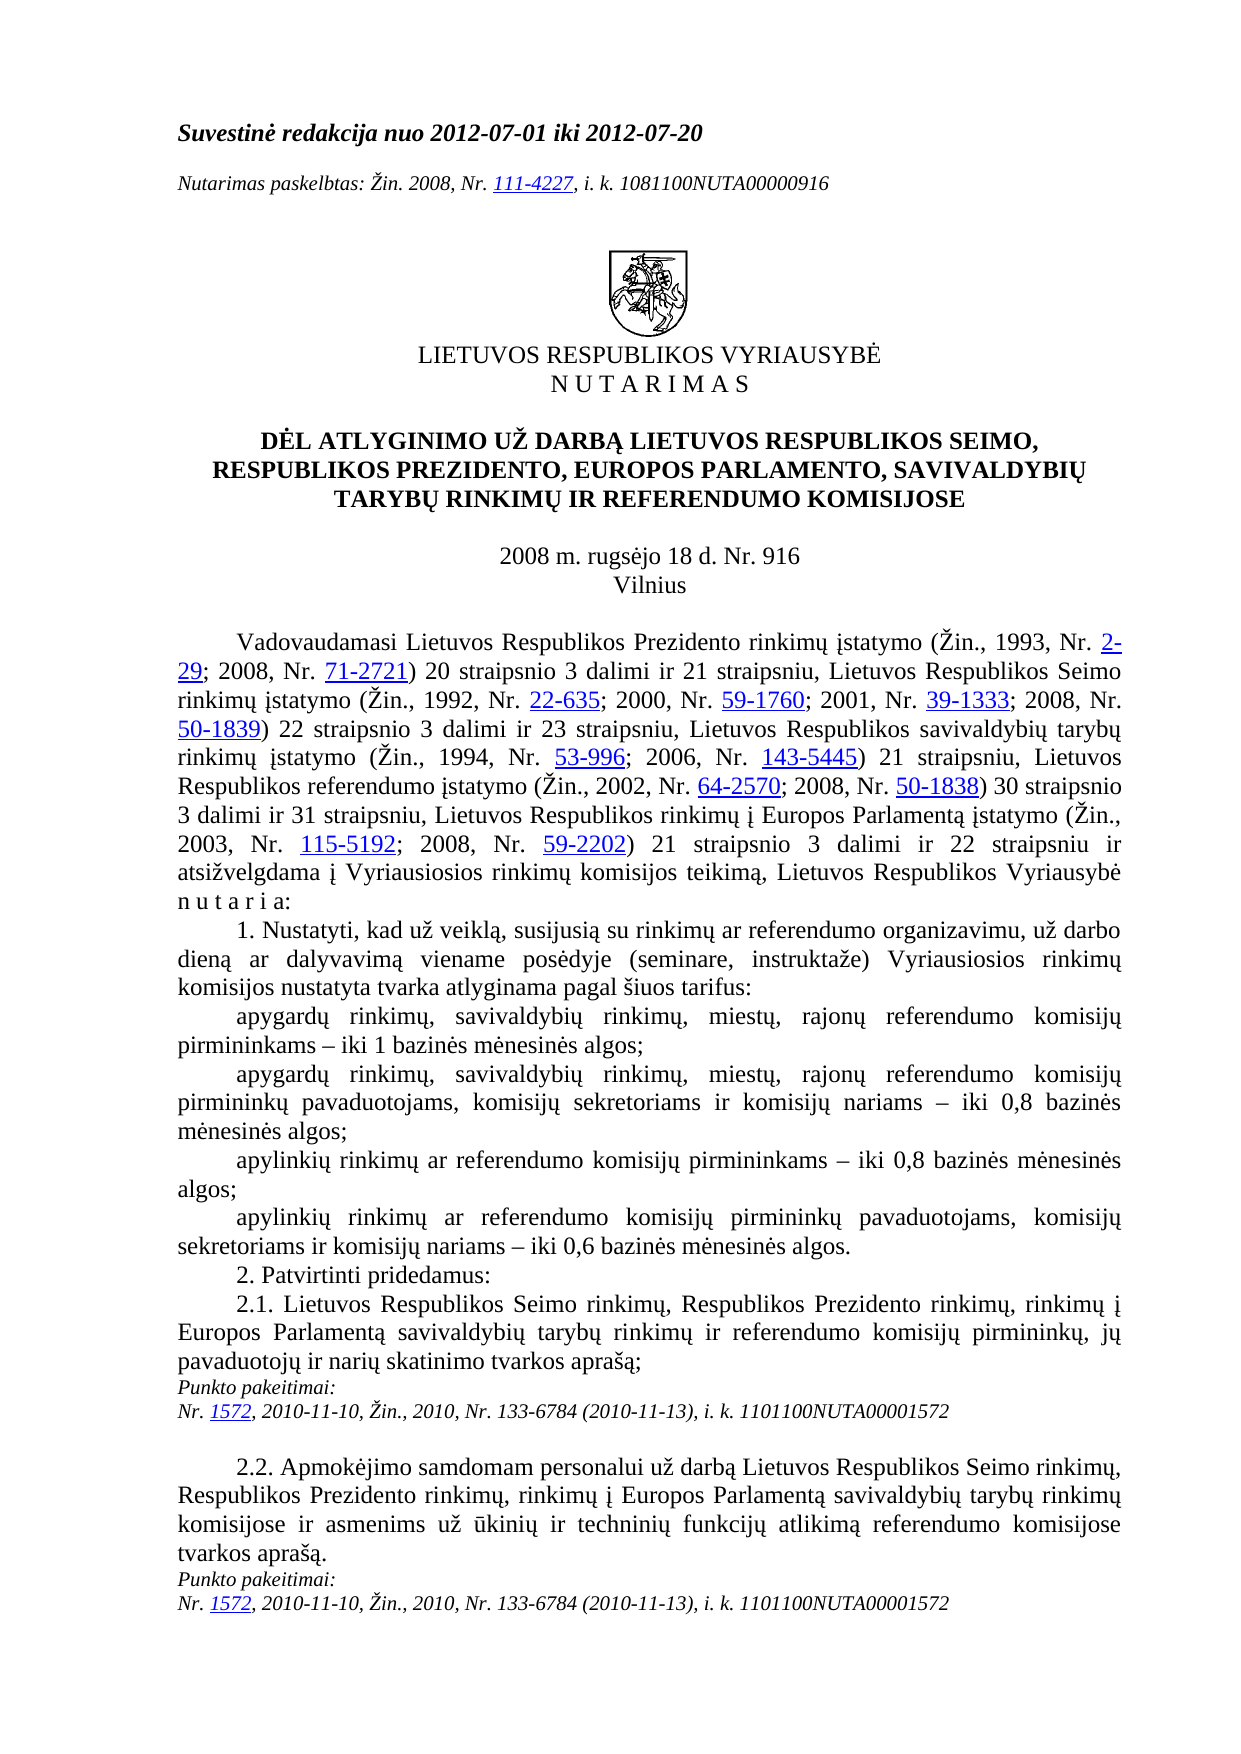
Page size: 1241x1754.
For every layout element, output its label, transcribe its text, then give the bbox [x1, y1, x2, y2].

text Lietuvos Respublikos Vyriausybė [177, 340, 1122, 369]
text 2008 m. rugsėjo 18 d. Nr. 916 [177, 541, 1122, 570]
text 2.1. Lietuvos Respublikos Seimo rinkimų, Respublikos Prezidento rinkimų, rinkimų į Europos Parlamentą savivaldybių tarybų rinkimų ir referendumo komisijų pirmininkų, jų pavaduotojų ir narių skatinimo tvarkos aprašą; [177, 1289, 1122, 1375]
text DĖL ATLYGINIMO UŽ DARBĄ LIETUVOS RESPUBLIKOS SEIMO, RESPUBLIKOS PREZIDENTO, EUROPOS PARLAMENTO, SAVIVALDYBIŲ TARYBŲ RINKIMŲ IR REFERENDUMO KOMISIJOSE [177, 426, 1122, 512]
text Punkto pakeitimai: [177, 1375, 1122, 1399]
text NUTARIMAS [177, 369, 1122, 397]
text Nr. 1572, 2010-11-10, Žin., 2010, Nr. 133-6784 (2010-11-13), i. k. 1101100NUTA00001572 [177, 1591, 1122, 1615]
text Suvestinė redakcija nuo 2012-07-01 iki 2012-07-20 [177, 118, 1122, 147]
text 2. Patvirtinti pridedamus: [177, 1260, 1122, 1289]
text Punkto pakeitimai: [177, 1567, 1122, 1591]
text Vadovaudamasi Lietuvos Respublikos Prezidento rinkimų įstatymo (Žin., 1993, Nr. 2-29; 2008, Nr. 71-2721) 20 straipsnio 3 dalimi ir 21 straipsniu, Lietuvos Respublikos Seimo rinkimų įstatymo (Žin., 1992, Nr. 22-635; 2000, Nr. 59-1760; 2001, Nr. 39-1333; 2008, Nr. 50-1839) 22 straipsnio 3 dalimi ir 23 straipsniu, Lietuvos Respublikos savivaldybių tarybų rinkimų įstatymo (Žin., 1994, Nr. 53-996; 2006, Nr. 143-5445) 21 straipsniu, Lietuvos Respublikos referendumo įstatymo (Žin., 2002, Nr. 64-2570; 2008, Nr. 50-1838) 30 straipsnio 3 dalimi ir 31 straipsniu, Lietuvos Respublikos rinkimų į Europos Parlamentą įstatymo (Žin., 2003, Nr. 115-5192; 2008, Nr. 59-2202) 21 straipsnio 3 dalimi ir 22 straipsniu ir atsižvelgdama į Vyriausiosios rinkimų komisijos teikimą, Lietuvos Respublikos Vyriausybė nutaria: [177, 627, 1122, 915]
text 1. Nustatyti, kad už veiklą, susijusią su rinkimų ar referendumo organizavimu, už darbo dieną ar dalyvavimą viename posėdyje (seminare, instruktaže) Vyriausiosios rinkimų komisijos nustatyta tvarka atlyginama pagal šiuos tarifus: [177, 915, 1122, 1001]
text Nutarimas paskelbtas: Žin. 2008, Nr. 111-4227, i. k. 1081100NUTA00000916 [177, 171, 1122, 195]
text apygardų rinkimų, savivaldybių rinkimų, miestų, rajonų referendumo komisijų pirmininkų pavaduotojams, komisijų sekretoriams ir komisijų nariams – iki 0,8 bazinės mėnesinės algos; [177, 1059, 1122, 1145]
text Nr. 1572, 2010-11-10, Žin., 2010, Nr. 133-6784 (2010-11-13), i. k. 1101100NUTA00001572 [177, 1399, 1122, 1423]
text apylinkių rinkimų ar referendumo komisijų pirmininkų pavaduotojams, komisijų sekretoriams ir komisijų nariams – iki 0,6 bazinės mėnesinės algos. [177, 1202, 1122, 1260]
text apylinkių rinkimų ar referendumo komisijų pirmininkams – iki 0,8 bazinės mėnesinės algos; [177, 1145, 1122, 1202]
text apygardų rinkimų, savivaldybių rinkimų, miestų, rajonų referendumo komisijų pirmininkams – iki 1 bazinės mėnesinės algos; [177, 1001, 1122, 1059]
text Vilnius [177, 570, 1122, 599]
text 2.2. Apmokėjimo samdomam personalui už darbą Lietuvos Respublikos Seimo rinkimų, Respublikos Prezidento rinkimų, rinkimų į Europos Parlamentą savivaldybių tarybų rinkimų komisijose ir asmenims už ūkinių ir techninių funkcijų atlikimą referendumo komisijose tvarkos aprašą. [177, 1452, 1122, 1567]
